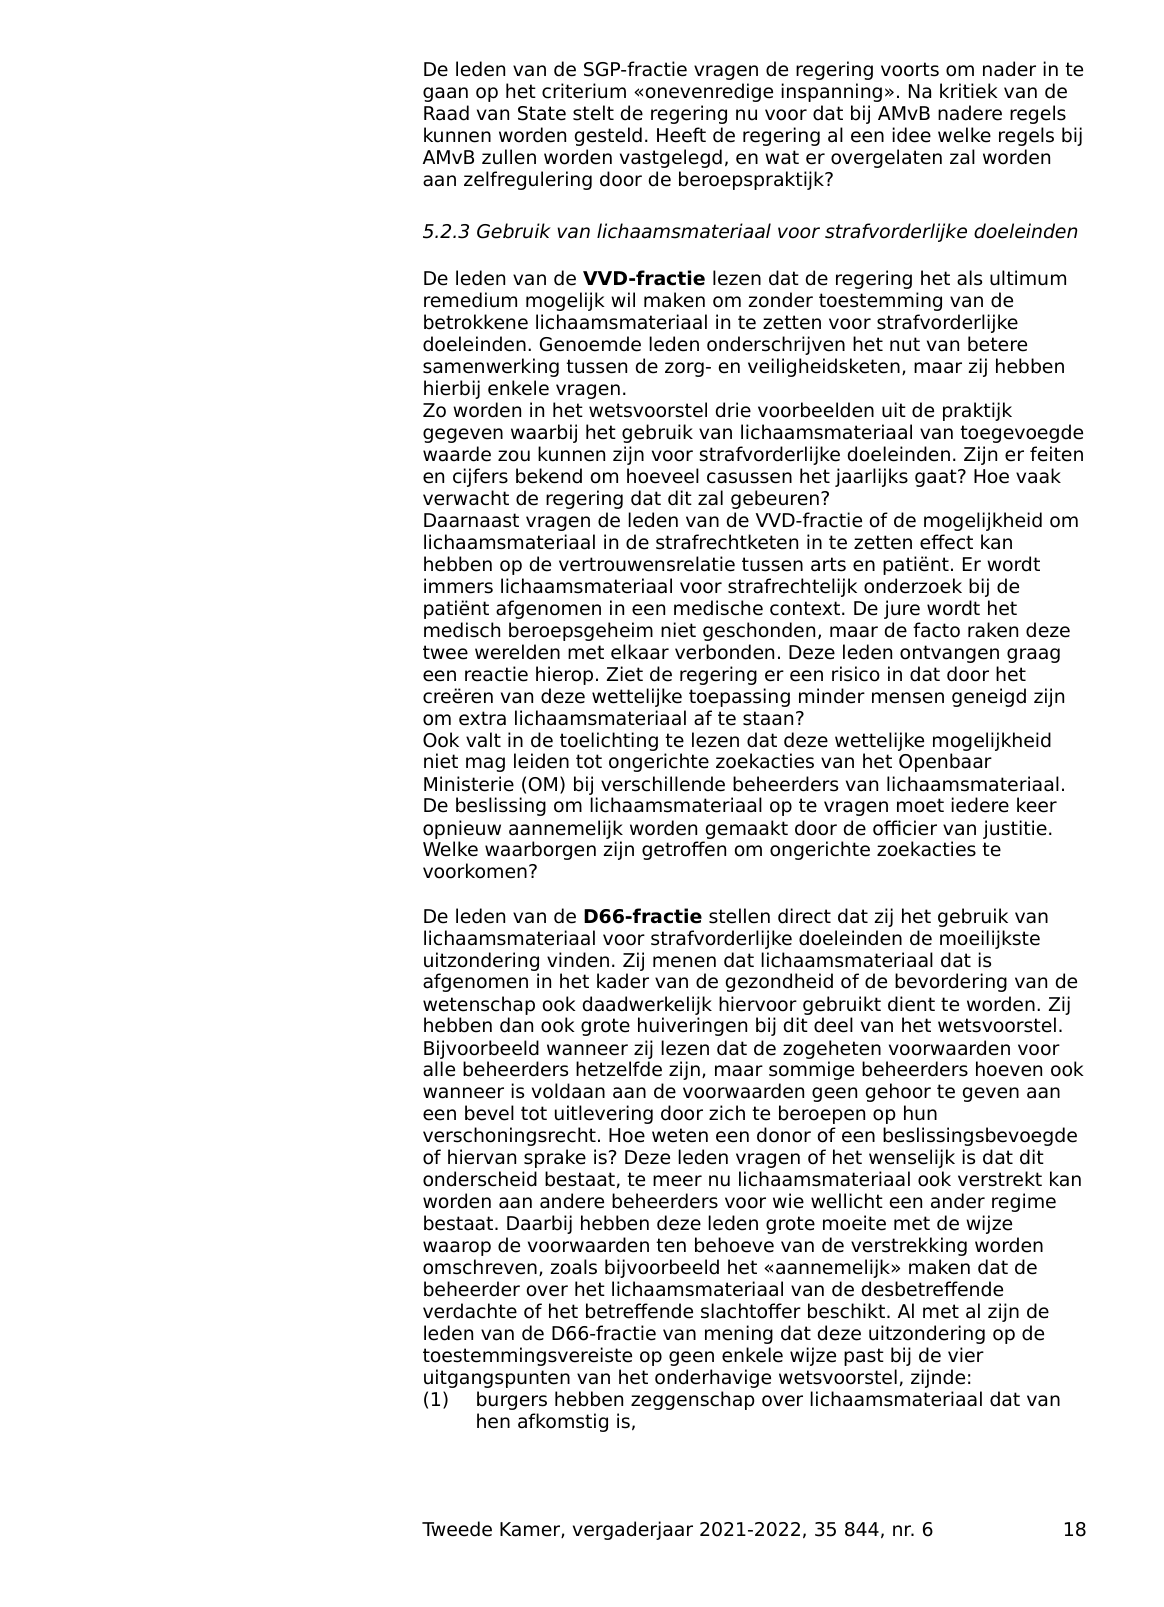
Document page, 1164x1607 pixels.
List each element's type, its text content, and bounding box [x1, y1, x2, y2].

text De leden van de SGP-fractie vragen de regering voorts om nader in te gaan op het criterium «onevenredige inspanning». Na kritiek van de Raad van State stelt de regering nu voor dat bij AMvB nadere regels kunnen worden gesteld. Heeft de regering al een idee welke regels bij AMvB zullen worden vastgelegd, en wat er overgelaten zal worden aan zelfregulering door de beroepspraktijk? [422, 59, 1087, 191]
text Ook valt in de toelichting te lezen dat deze wettelijke mogelijkheid niet mag leiden tot ongerichte zoekacties van het Openbaar Ministerie (OM) bij verschillende beheerders van lichaamsmateriaal. De beslissing om lichaamsmateriaal op te vragen moet iedere keer opnieuw aannemelijk worden gemaakt door de officier van justitie. Welke waarborgen zijn getroffen om ongerichte zoekacties te voorkomen? [422, 729, 1087, 883]
subtitle 5.2.3 Gebruik van lichaamsmateriaal voor strafvorderlijke doeleinden [422, 221, 1087, 243]
text (1) burgers hebben zeggenschap over lichaamsmateriaal dat van hen afkomstig is, [422, 1389, 1087, 1433]
text Zo worden in het wetsvoorstel drie voorbeelden uit de praktijk gegeven waarbij het gebruik van lichaamsmateriaal van toegevoegde waarde zou kunnen zijn voor strafvorderlijke doeleinden. Zijn er feiten en cijfers bekend om hoeveel casussen het jaarlijks gaat? Hoe vaak verwacht de regering dat dit zal gebeuren? [422, 400, 1087, 510]
text De leden van de D66-fractie stellen direct dat zij het gebruik van lichaamsmateriaal voor strafvorderlijke doeleinden de moeilijkste uitzondering vinden. Zij menen dat lichaamsmateriaal dat is afgenomen in het kader van de gezondheid of de bevordering van de wetenschap ook daadwerkelijk hiervoor gebruikt dient te worden. Zij hebben dan ook grote huiveringen bij dit deel van het wetsvoorstel. Bijvoorbeeld wanneer zij lezen dat de zogeheten voorwaarden voor alle beheerders hetzelfde zijn, maar sommige beheerders hoeven ook wanneer is voldaan aan de voorwaarden geen gehoor te geven aan een bevel tot uitlevering door zich te beroepen op hun verschoningsrecht. Hoe weten een donor of een beslissingsbevoegde of hiervan sprake is? Deze leden vragen of het wenselijk is dat dit onderscheid bestaat, te meer nu lichaamsmateriaal ook verstrekt kan worden aan andere beheerders voor wie wellicht een ander regime bestaat. Daarbij hebben deze leden grote moeite met de wijze waarop de voorwaarden ten behoeve van de verstrekking worden omschreven, zoals bijvoorbeeld het «aannemelijk» maken dat de beheerder over het lichaamsmateriaal van de desbetreffende verdachte of het betreffende slachtoffer beschikt. Al met al zijn de leden van de D66-fractie van mening dat deze uitzondering op de toestemmingsvereiste op geen enkele wijze past bij de vier uitgangspunten van het onderhavige wetsvoorstel, zijnde: [422, 906, 1087, 1389]
text De leden van de VVD-fractie lezen dat de regering het als ultimum remedium mogelijk wil maken om zonder toestemming van de betrokkene lichaamsmateriaal in te zetten voor strafvorderlijke doeleinden. Genoemde leden onderschrijven het nut van betere samenwerking tussen de zorg- en veiligheidsketen, maar zij hebben hierbij enkele vragen. [422, 268, 1087, 400]
text Daarnaast vragen de leden van de VVD-fractie of de mogelijkheid om lichaamsmateriaal in de strafrechtketen in te zetten effect kan hebben op de vertrouwensrelatie tussen arts en patiënt. Er wordt immers lichaamsmateriaal voor strafrechtelijk onderzoek bij de patiënt afgenomen in een medische context. De jure wordt het medisch beroepsgeheim niet geschonden, maar de facto raken deze twee werelden met elkaar verbonden. Deze leden ontvangen graag een reactie hierop. Ziet de regering er een risico in dat door het creëren van deze wettelijke toepassing minder mensen geneigd zijn om extra lichaamsmateriaal af te staan? [422, 510, 1087, 729]
